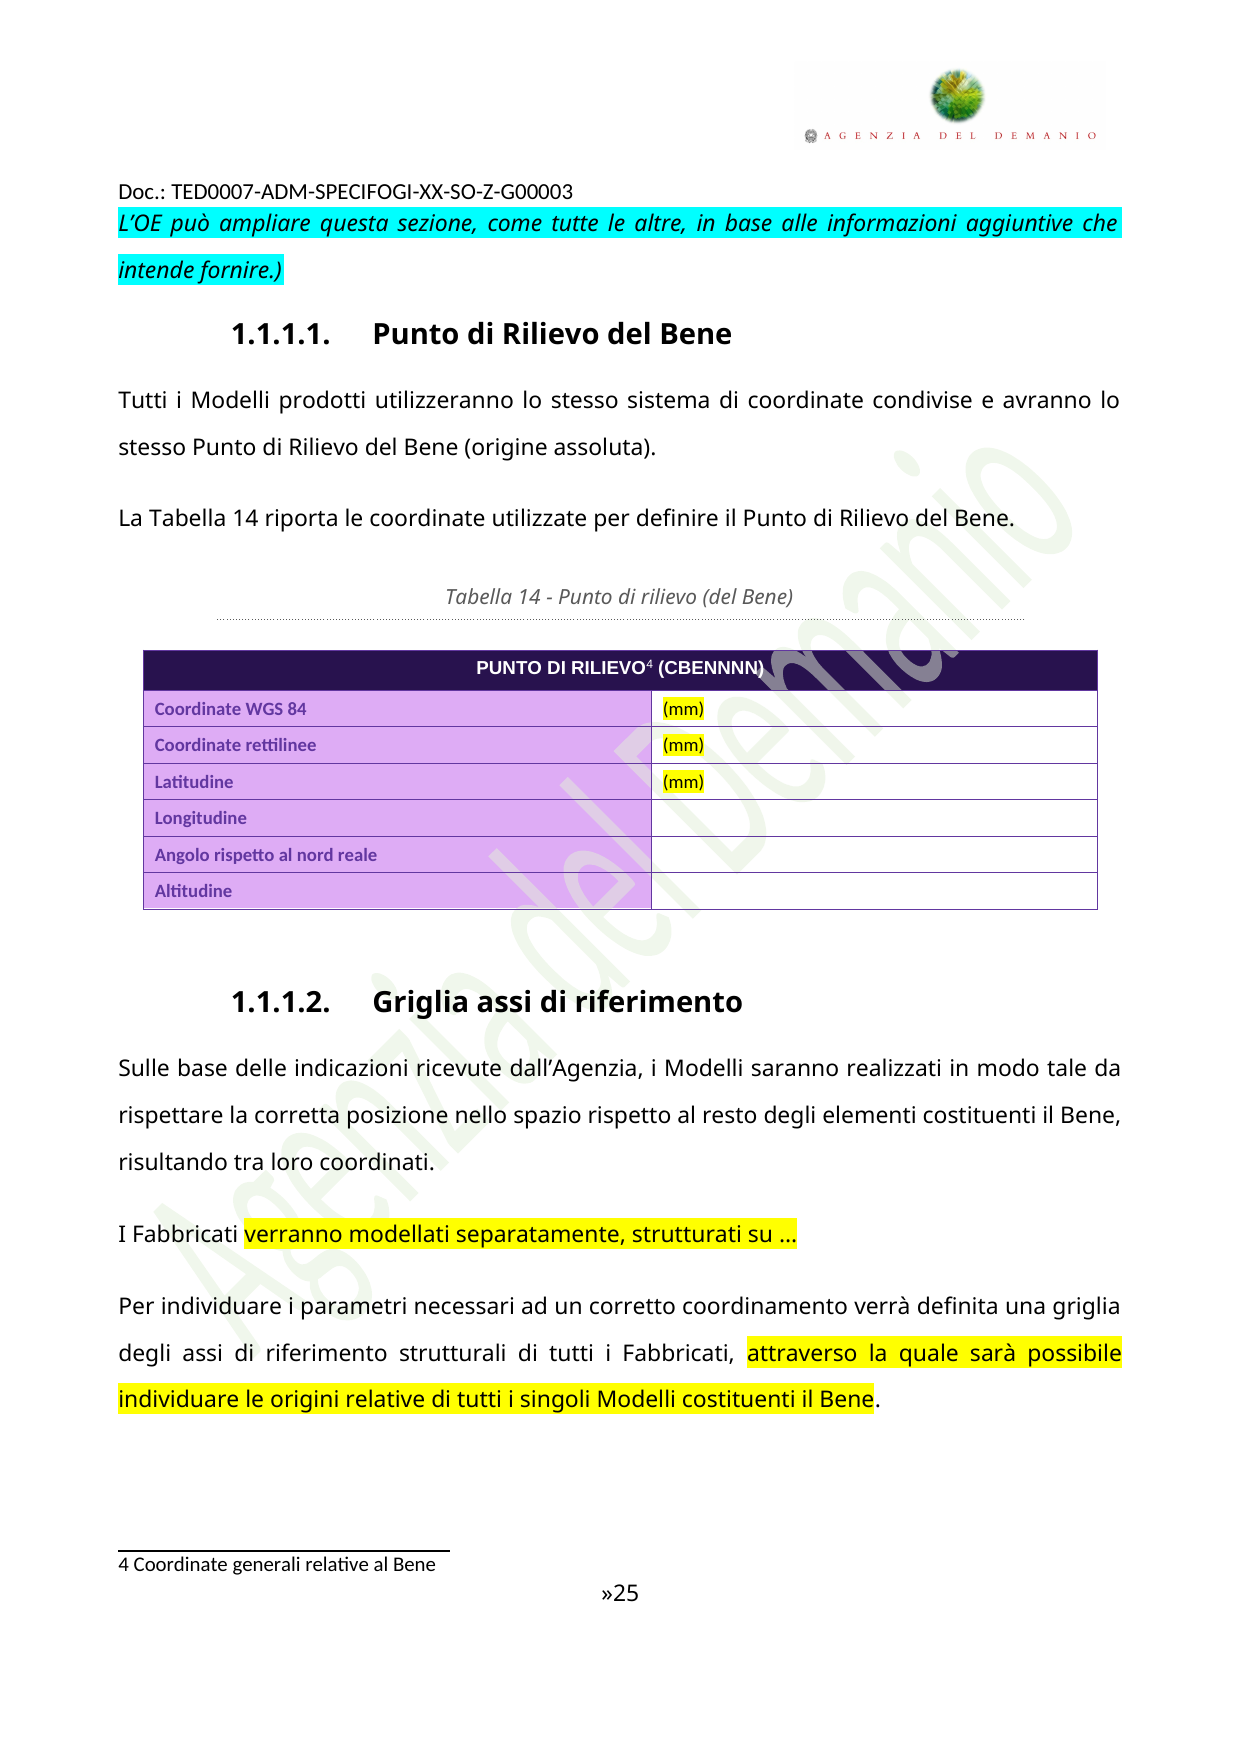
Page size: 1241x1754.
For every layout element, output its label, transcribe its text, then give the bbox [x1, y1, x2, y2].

list Griglia assi di riferimento [231, 981, 496, 1021]
table_header [783, 664, 827, 690]
table_cell [729, 764, 785, 799]
table_cell [523, 873, 578, 908]
table_header [813, 651, 883, 690]
table_cell [578, 873, 617, 905]
table_cell Longitudine [144, 800, 609, 836]
table_cell [759, 764, 810, 786]
table_cell (mm) [733, 727, 771, 751]
table_cell [847, 691, 1097, 726]
table_cell (mm) [679, 727, 739, 763]
table_cell Latitudine [144, 764, 651, 799]
text Tabella 14 - Punto di rilievo (del Bene) [216, 582, 898, 620]
text I Fabbricati verranno modellati separatamente, strutturati su … [296, 1218, 1122, 1249]
text Tutti i Modelli prodotti utilizzeranno lo stesso sistema di coordinate condivise e avranno lo stesso Punto di Rilievo del Bene (origine assoluta). [118, 383, 1122, 462]
text Per individuare i parametri necessari ad un corretto coordinamento verrà definita una griglia degli assi di riferimento strutturali di tutti i Fabbricati, attraverso la quale sarà possibile individuare le origini relative di tutti i singoli Modelli costituenti il Bene. [118, 1289, 1122, 1414]
table_cell Altitudine [144, 873, 535, 908]
table_cell [592, 800, 651, 836]
text [932, 582, 1024, 620]
table_cell [652, 800, 697, 836]
table_cell Coordinate rettilinee [144, 727, 636, 763]
table_cell [681, 800, 749, 836]
table_cell [652, 837, 733, 872]
table_cell (mm) [652, 764, 739, 799]
text La Tabella 14 riporta le coordinate utilizzate per definire il Punto di Rilievo del Bene. [995, 502, 1056, 533]
list Griglia assi di riferimento [483, 981, 1122, 1021]
table_cell [614, 873, 651, 908]
table_cell [665, 873, 1097, 908]
table_cell [718, 837, 745, 851]
text I Fabbricati verranno modellati separatamente, strutturati su … [186, 1218, 271, 1249]
table_cell (mm) [652, 691, 806, 726]
table_cell [817, 764, 1097, 799]
table_cell (mm) [759, 727, 843, 763]
table_header [864, 651, 1097, 690]
text La Tabella 14 riporta le coordinate utilizzate per definire il Punto di Rilievo del Bene. [118, 502, 967, 533]
text [888, 582, 949, 620]
table_cell (mm) [827, 727, 1097, 763]
table_cell Angolo rispetto al nord reale [144, 837, 645, 872]
table_cell [756, 800, 1097, 836]
text I Fabbricati verranno modellati separatamente, strutturati su … [118, 1218, 177, 1249]
text Sulle base delle indicazioni ricevute dall’Agenzia, i Modelli saranno realizzati in modo tale da rispettare la corretta posizione nello spazio rispetto al resto degli elementi costituenti il Bene, risultando tra loro coordinati. [118, 1052, 1122, 1177]
table_cell Coordinate WGS 84 [144, 691, 651, 726]
table_cell [741, 837, 1097, 872]
list Punto di Rilievo del Bene [231, 313, 1122, 353]
text La Tabella 14 riporta le coordinate utilizzate per definire il Punto di Rilievo del Bene. [1062, 502, 1122, 533]
text L’OE può ampliare questa sezione, come tutte le altre, in base alle informazioni aggiuntive che intende fornire.) [118, 207, 1122, 285]
table_cell (mm) [652, 739, 706, 763]
table_header PUNTO DI RILIEVO (CBENNNN) [144, 651, 774, 690]
table_cell [791, 691, 863, 726]
table_cell [652, 879, 681, 908]
